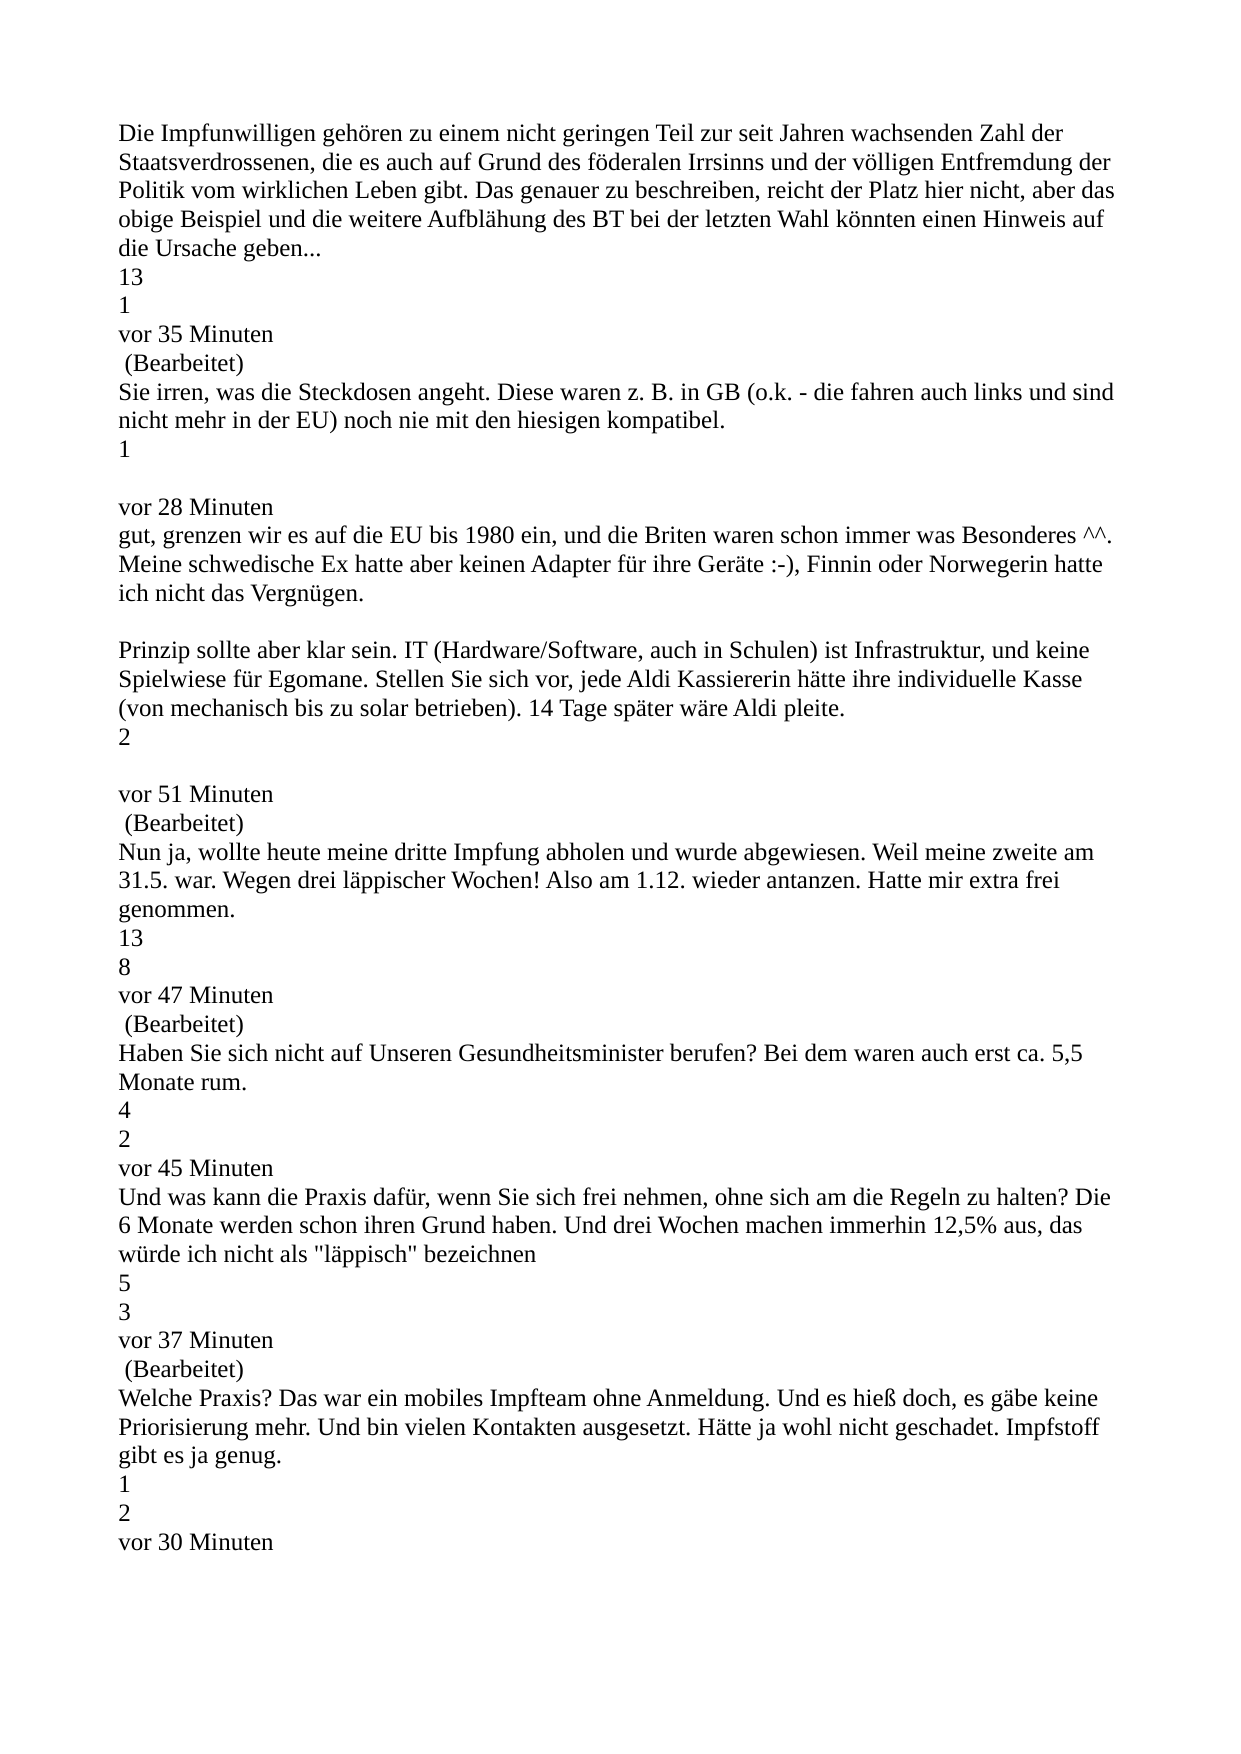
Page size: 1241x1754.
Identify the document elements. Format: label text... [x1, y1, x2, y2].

text vor 30 Minuten [118, 1527, 1122, 1556]
text 4 [118, 1096, 1122, 1124]
text vor 51 Minuten [118, 779, 1122, 808]
text Nun ja, wollte heute meine dritte Impfung abholen und wurde abgewiesen. Weil meine zweite am 31.5. war. Wegen drei läppischer Wochen! Also am 1.12. wieder antanzen. Hatte mir extra frei genommen. [118, 837, 1122, 923]
text Haben Sie sich nicht auf Unseren Gesundheitsminister berufen? Bei dem waren auch erst ca. 5,5 Monate rum. [118, 1038, 1122, 1096]
text 1 [118, 291, 1122, 319]
text Welche Praxis? Das war ein mobiles Impfteam ohne Anmeldung. Und es hieß doch, es gäbe keine Priorisierung mehr. Und bin vielen Kontakten ausgesetzt. Hätte ja wohl nicht geschadet. Impfstoff gibt es ja genug. [118, 1383, 1122, 1469]
text (Bearbeitet) [118, 808, 1122, 837]
text vor 35 Minuten [118, 319, 1122, 348]
text 1 [118, 434, 1122, 463]
text vor 37 Minuten [118, 1326, 1122, 1354]
text Prinzip sollte aber klar sein. IT (Hardware/Software, auch in Schulen) ist Infrastruktur, und keine Spielwiese für Egomane. Stellen Sie sich vor, jede Aldi Kassiererin hätte ihre individuelle Kasse (von mechanisch bis zu solar betrieben). 14 Tage später wäre Aldi pleite. [118, 636, 1122, 722]
text gut, grenzen wir es auf die EU bis 1980 ein, und die Briten waren schon immer was Besonderes ^^. Meine schwedische Ex hatte aber keinen Adapter für ihre Geräte :-), Finnin oder Norwegerin hatte ich nicht das Vergnügen. [118, 521, 1122, 607]
text 5 [118, 1268, 1122, 1297]
text vor 28 Minuten [118, 492, 1122, 521]
text Sie irren, was die Steckdosen angeht. Diese waren z. B. in GB (o.k. - die fahren auch links und sind nicht mehr in der EU) noch nie mit den hiesigen kompatibel. [118, 377, 1122, 434]
text 13 [118, 923, 1122, 952]
text 1 [118, 1469, 1122, 1498]
text vor 47 Minuten [118, 981, 1122, 1009]
text 3 [118, 1297, 1122, 1326]
text 2 [118, 722, 1122, 751]
text Und was kann die Praxis dafür, wenn Sie sich frei nehmen, ohne sich am die Regeln zu halten? Die 6 Monate werden schon ihren Grund haben. Und drei Wochen machen immerhin 12,5% aus, das würde ich nicht als "läppisch" bezeichnen [118, 1182, 1122, 1268]
text (Bearbeitet) [118, 1009, 1122, 1038]
text 8 [118, 952, 1122, 981]
text (Bearbeitet) [118, 1354, 1122, 1383]
text 2 [118, 1498, 1122, 1527]
text 13 [118, 262, 1122, 291]
text Die Impfunwilligen gehören zu einem nicht geringen Teil zur seit Jahren wachsenden Zahl der Staatsverdrossenen, die es auch auf Grund des föderalen Irrsinns und der völligen Entfremdung der Politik vom wirklichen Leben gibt. Das genauer zu beschreiben, reicht der Platz hier nicht, aber das obige Beispiel und die weitere Aufblähung des BT bei der letzten Wahl könnten einen Hinweis auf die Ursache geben... [118, 118, 1122, 262]
text (Bearbeitet) [118, 348, 1122, 377]
text 2 [118, 1124, 1122, 1153]
text vor 45 Minuten [118, 1153, 1122, 1182]
